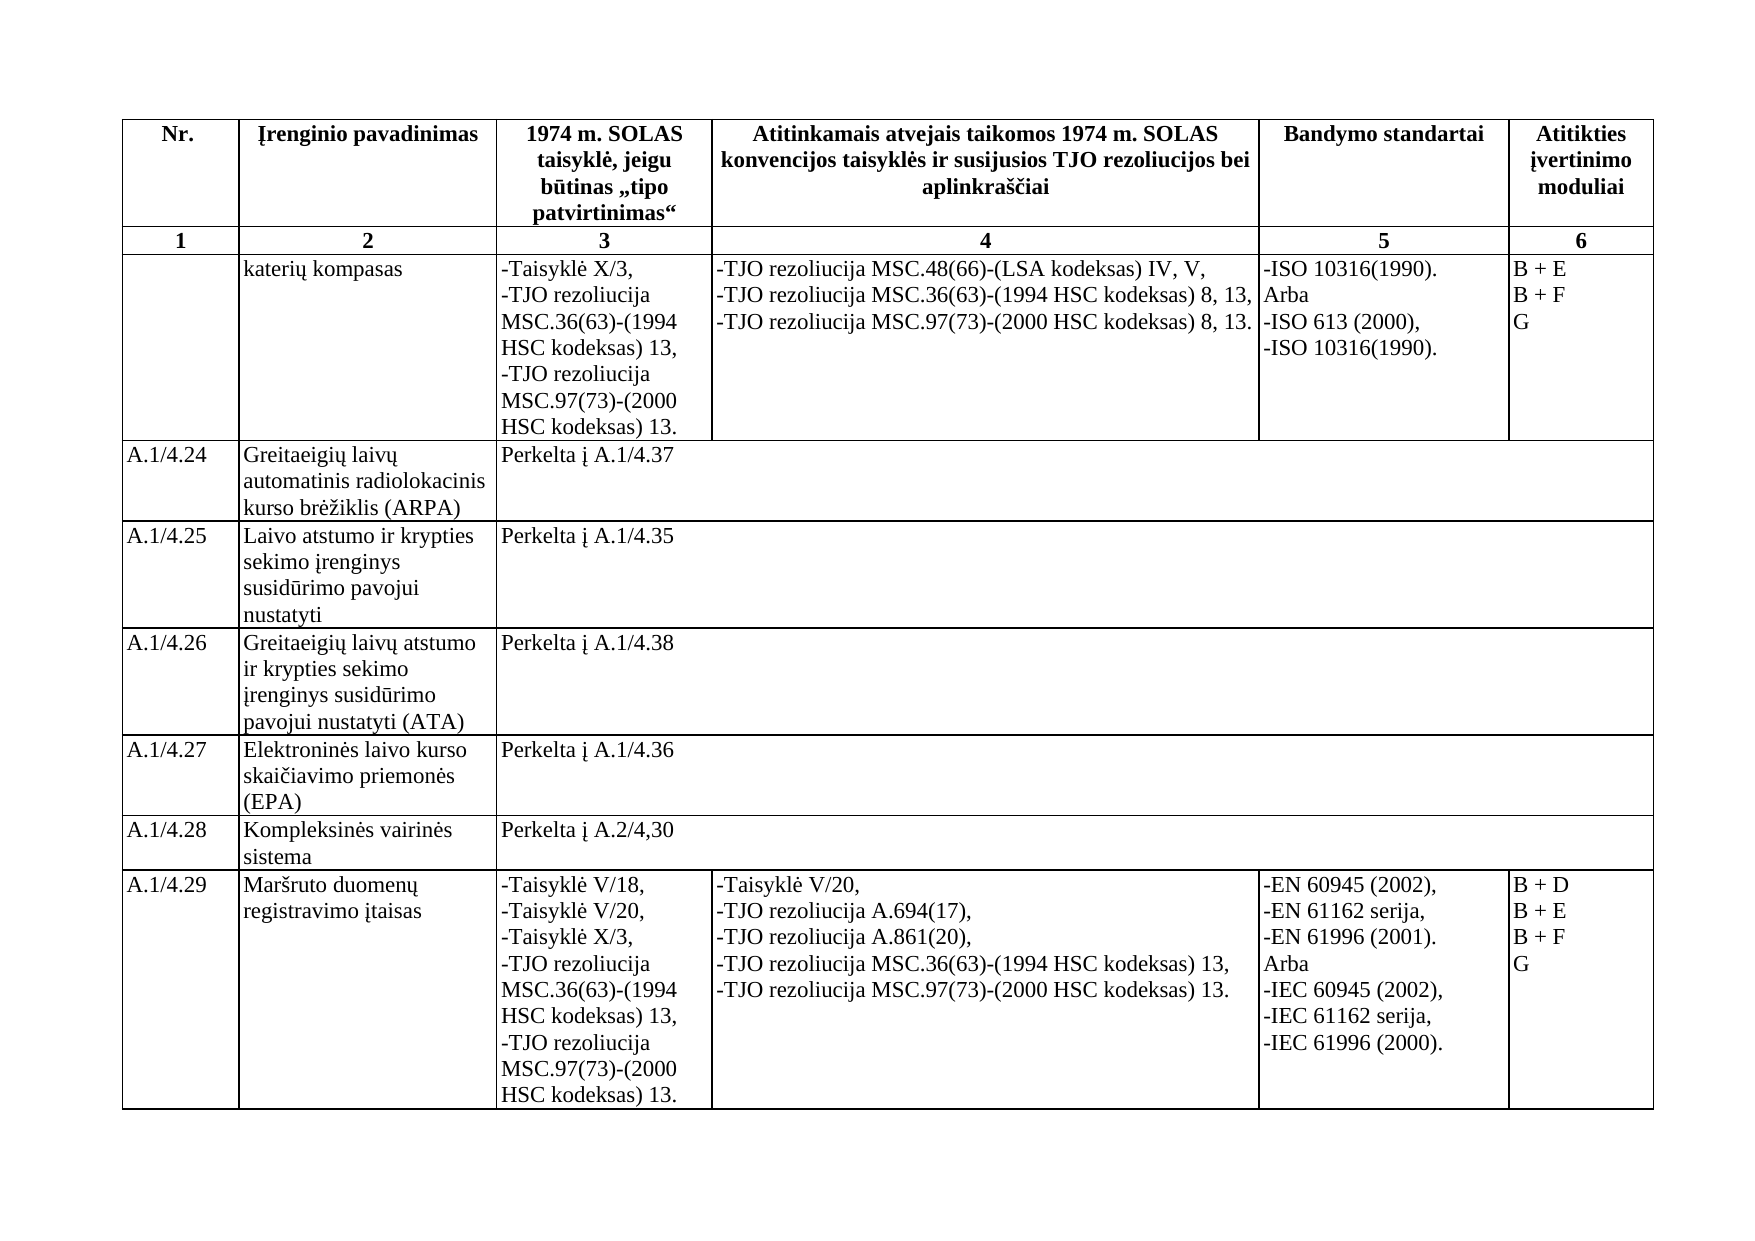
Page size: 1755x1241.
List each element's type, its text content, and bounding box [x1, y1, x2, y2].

table_cell A.1/4.27 [123, 736, 238, 815]
table_cell B + D B + E B + F G [1510, 871, 1653, 1108]
table_cell 6 [1510, 227, 1653, 253]
table_cell -Taisyklė V/18, -Taisyklė V/20, -Taisyklė X/3, -TJO rezoliucija MSC.36(63)-(1994 HSC kodeksas) 13, -TJO rezoliucija MSC.97(73)-(2000 HSC kodeksas) 13. [497, 871, 711, 1108]
table_cell Perkelta į A.1/4.38 [497, 629, 1653, 734]
table_cell A.1/4.28 [123, 816, 238, 869]
table_cell A.1/4.25 [123, 522, 238, 627]
table_cell Greitaeigių laivų automatinis radiolokacinis kurso brėžiklis (ARPA) [240, 441, 496, 520]
table_cell A.1/4.29 [123, 871, 238, 1108]
table_cell Perkelta į A.1/4.37 [497, 441, 1653, 520]
table_cell A.1/4.26 [123, 629, 238, 734]
table_cell Perkelta į A.1/4.35 [497, 522, 1653, 627]
table_cell -ISO 10316(1990). Arba -ISO 613 (2000), -ISO 10316(1990). [1260, 255, 1508, 439]
table_cell Perkelta į A.1/4.36 [497, 736, 1653, 815]
table_header Atitikties įvertinimo moduliai [1510, 120, 1653, 226]
table_header Nr. [123, 120, 238, 226]
table_cell 5 [1260, 227, 1508, 253]
table_header Įrenginio pavadinimas [240, 120, 496, 226]
table_cell 4 [713, 227, 1258, 253]
table_cell Kompleksinės vairinės sistema [240, 816, 496, 869]
table_cell 3 [497, 227, 711, 253]
table_cell [123, 255, 238, 439]
table_cell Maršruto duomenų registravimo įtaisas [240, 871, 496, 1108]
table_cell Perkelta į A.2/4,30 [497, 816, 1653, 869]
table_cell Elektroninės laivo kurso skaičiavimo priemonės (EPA) [240, 736, 496, 815]
table_cell 1 [123, 227, 238, 253]
table_cell Greitaeigių laivų atstumo ir krypties sekimo įrenginys susidūrimo pavojui nustatyti (ATA) [240, 629, 496, 734]
table_cell -Taisyklė X/3, -TJO rezoliucija MSC.36(63)-(1994 HSC kodeksas) 13, -TJO rezoliucija MSC.97(73)-(2000 HSC kodeksas) 13. [497, 255, 711, 439]
table_cell B + E B + F G [1510, 255, 1653, 439]
table_cell Laivo atstumo ir krypties sekimo įrenginys susidūrimo pavojui nustatyti [240, 522, 496, 627]
table_cell katerių kompasas [240, 255, 496, 439]
table_cell -TJO rezoliucija MSC.48(66)-(LSA kodeksas) IV, V, -TJO rezoliucija MSC.36(63)-(1994 HSC kodeksas) 8, 13, -TJO rezoliucija MSC.97(73)-(2000 HSC kodeksas) 8, 13. [713, 255, 1258, 439]
table_cell A.1/4.24 [123, 441, 238, 520]
table_cell -Taisyklė V/20, -TJO rezoliucija A.694(17), -TJO rezoliucija A.861(20), -TJO rezoliucija MSC.36(63)-(1994 HSC kodeksas) 13, -TJO rezoliucija MSC.97(73)-(2000 HSC kodeksas) 13. [713, 871, 1258, 1108]
table_cell -EN 60945 (2002), -EN 61162 serija, -EN 61996 (2001). Arba -IEC 60945 (2002), -IEC 61162 serija, -IEC 61996 (2000). [1260, 871, 1508, 1108]
table_header 1974 m. SOLAS taisyklė, jeigu būtinas „tipo patvirtinimas“ [497, 120, 711, 226]
table_header Bandymo standartai [1260, 120, 1508, 226]
table_header Atitinkamais atvejais taikomos 1974 m. SOLAS konvencijos taisyklės ir susijusios TJO rezoliucijos bei aplinkraščiai [713, 120, 1258, 226]
table_cell 2 [240, 227, 496, 253]
